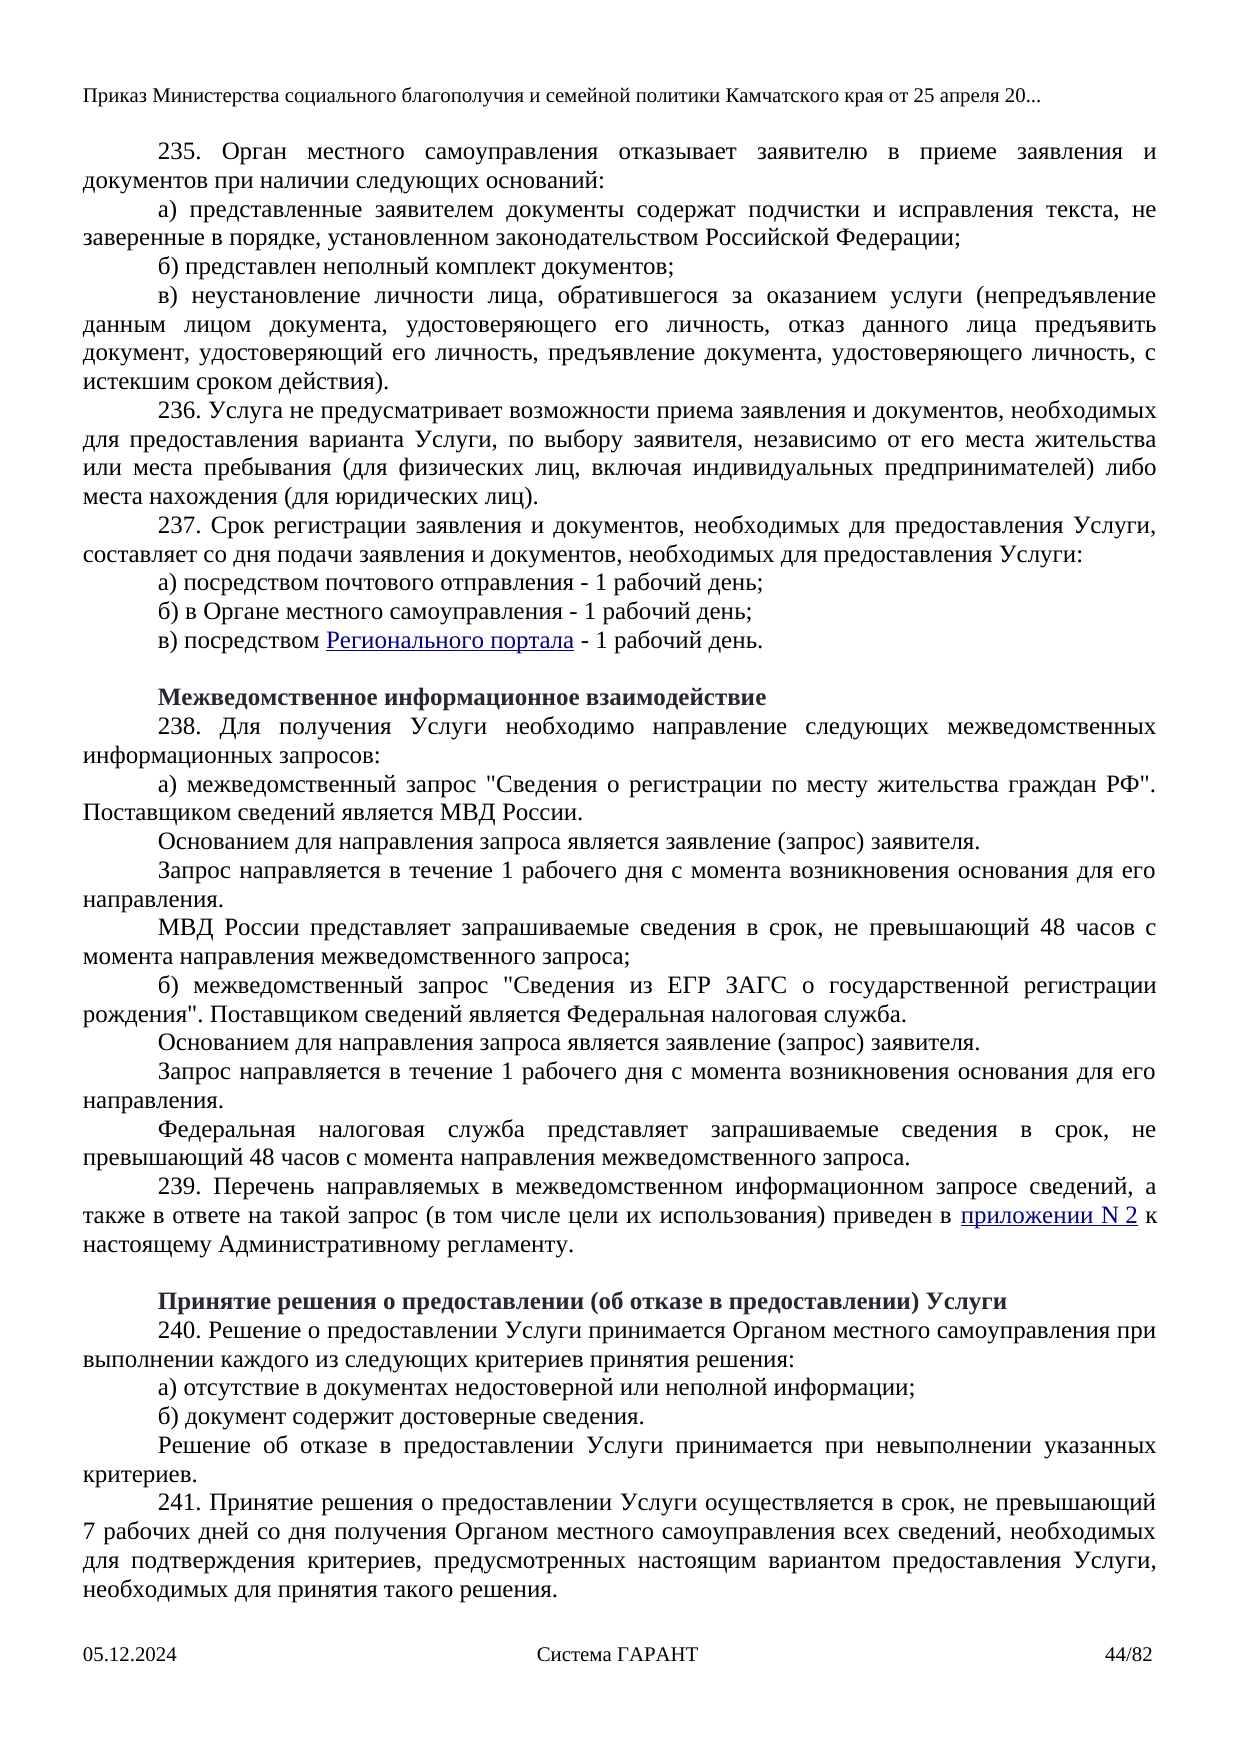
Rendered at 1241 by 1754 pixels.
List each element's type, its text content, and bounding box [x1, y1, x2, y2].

text а) отсутствие в документах недостоверной или неполной информации; [83, 1372, 1157, 1401]
text 240. Решение о предоставлении Услуги принимается Органом местного самоуправления при выполнении каждого из следующих критериев принятия решения: [83, 1315, 1157, 1372]
text МВД России представляет запрашиваемые сведения в срок, не превышающий 48 часов с момента направления межведомственного запроса; [83, 912, 1157, 970]
text б) документ содержит достоверные сведения. [83, 1401, 1157, 1430]
text Решение об отказе в предоставлении Услуги принимается при невыполнении указанных критериев. [83, 1430, 1157, 1487]
text а) представленные заявителем документы содержат подчистки и исправления текста, не заверенные в порядке, установленном законодательством Российской Федерации; [83, 194, 1157, 251]
text Основанием для направления запроса является заявление (запрос) заявителя. [83, 826, 1157, 855]
text 239. Перечень направляемых в межведомственном информационном запросе сведений, а также в ответе на такой запрос (в том числе цели их использования) приведен в приложении N 2 к настоящему Административному регламенту. [83, 1171, 1157, 1257]
text 235. Орган местного самоуправления отказывает заявителю в приеме заявления и документов при наличии следующих оснований: [83, 136, 1157, 194]
text Запрос направляется в течение 1 рабочего дня с момента возникновения основания для его направления. [83, 855, 1157, 912]
text б) межведомственный запрос "Сведения из ЕГР ЗАГС о государственной регистрации рождения". Поставщиком сведений является Федеральная налоговая служба. [83, 970, 1157, 1027]
text 237. Срок регистрации заявления и документов, необходимых для предоставления Услуги, составляет со дня подачи заявления и документов, необходимых для предоставления Услуги: [83, 510, 1157, 567]
text 241. Принятие решения о предоставлении Услуги осуществляется в срок, не превышающий 7 рабочих дней со дня получения Органом местного самоуправления всех сведений, необходимых для подтверждения критериев, предусмотренных настоящим вариантом предоставления Услуги, необходимых для принятия такого решения. [83, 1487, 1157, 1602]
text б) представлен неполный комплект документов; [83, 251, 1157, 280]
text Принятие решения о предоставлении (об отказе в предоставлении) Услуги [83, 1286, 1157, 1315]
text Запрос направляется в течение 1 рабочего дня с момента возникновения основания для его направления. [83, 1056, 1157, 1114]
text 238. Для получения Услуги необходимо направление следующих межведомственных информационных запросов: [83, 711, 1157, 769]
text 236. Услуга не предусматривает возможности приема заявления и документов, необходимых для предоставления варианта Услуги, по выбору заявителя, независимо от его места жительства или места пребывания (для физических лиц, включая индивидуальных предпринимателей) либо места нахождения (для юридических лиц). [83, 395, 1157, 510]
text Основанием для направления запроса является заявление (запрос) заявителя. [83, 1027, 1157, 1056]
text в) посредством Регионального портала - 1 рабочий день. [83, 625, 1157, 654]
text а) межведомственный запрос "Сведения о регистрации по месту жительства граждан РФ". Поставщиком сведений является МВД России. [83, 769, 1157, 826]
text Федеральная налоговая служба представляет запрашиваемые сведения в срок, не превышающий 48 часов с момента направления межведомственного запроса. [83, 1114, 1157, 1171]
text б) в Органе местного самоуправления - 1 рабочий день; [83, 596, 1157, 625]
text в) неустановление личности лица, обратившегося за оказанием услуги (непредъявление данным лицом документа, удостоверяющего его личность, отказ данного лица предъявить документ, удостоверяющий его личность, предъявление документа, удостоверяющего личность, с истекшим сроком действия). [83, 280, 1157, 395]
text а) посредством почтового отправления - 1 рабочий день; [83, 567, 1157, 596]
text Межведомственное информационное взаимодействие [83, 682, 1157, 711]
